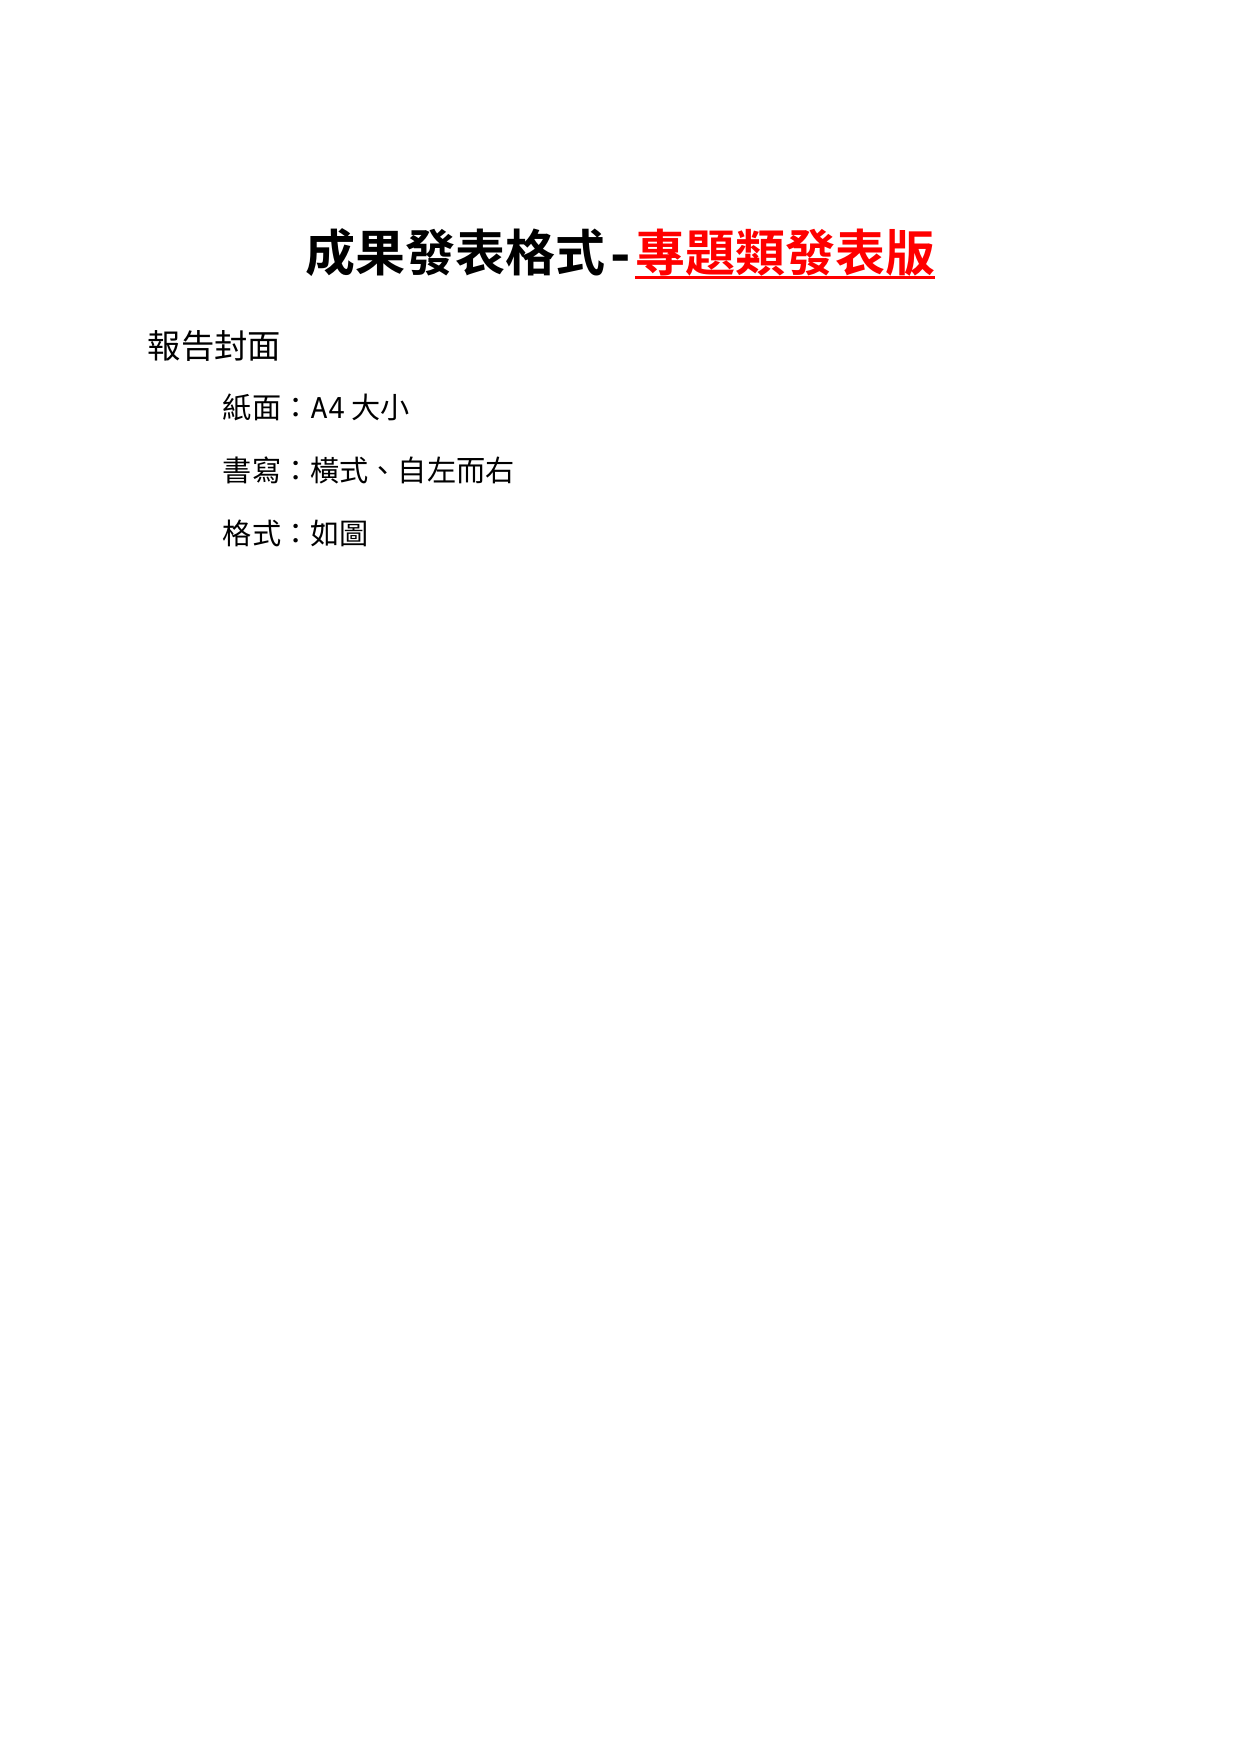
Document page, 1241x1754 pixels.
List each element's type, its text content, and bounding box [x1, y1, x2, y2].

text 格式：如圖 [148, 490, 1092, 552]
text 報告封面 [148, 302, 1092, 365]
text 紙面：A4大小 [148, 365, 1092, 427]
text 書寫：橫式、自左而右 [148, 427, 1092, 490]
text 成果發表格式-專題類發表版 [148, 177, 1092, 302]
